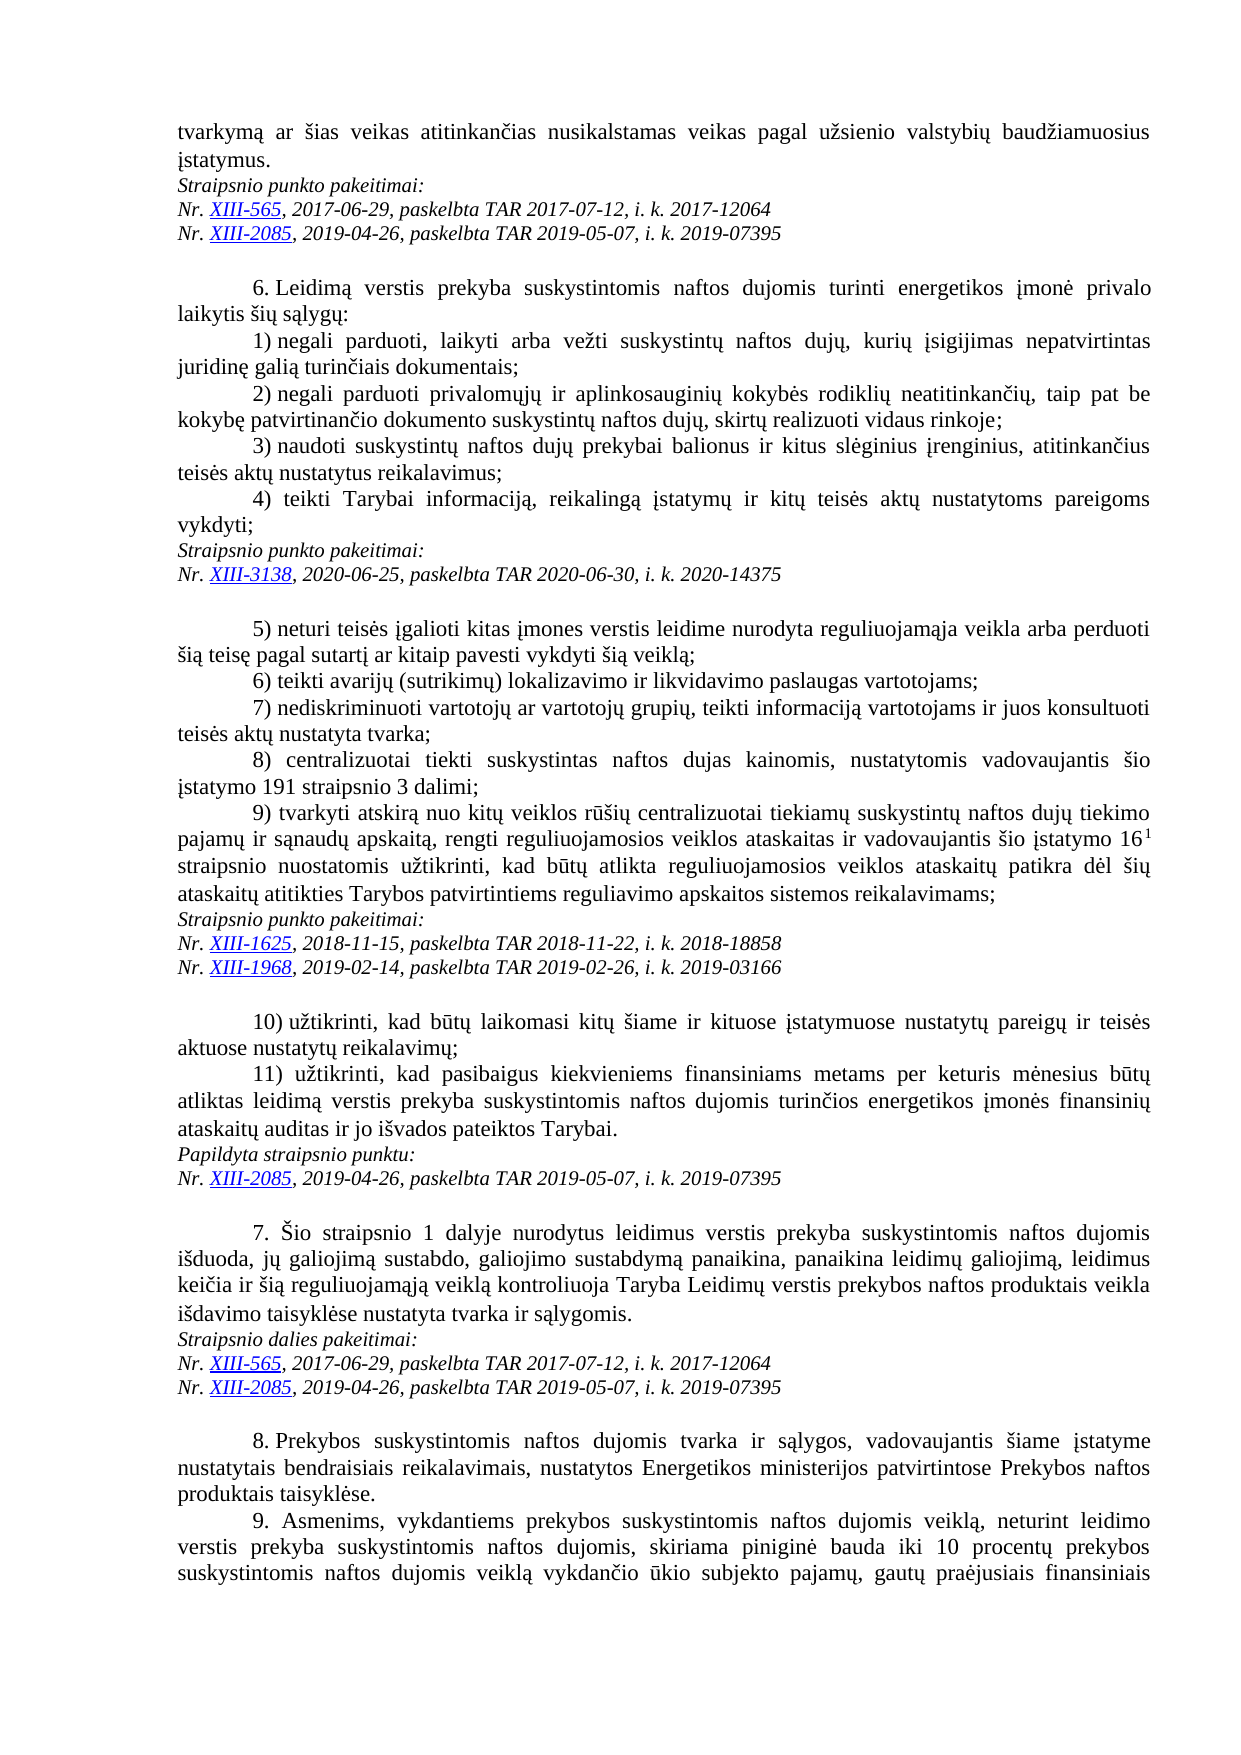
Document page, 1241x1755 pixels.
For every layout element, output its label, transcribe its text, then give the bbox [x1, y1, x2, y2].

text 6. Leidimą verstis prekyba suskystintomis naftos dujomis turinti energetikos įmonė privalo laikytis šių sąlygų: [177, 274, 1152, 327]
text Straipsnio punkto pakeitimai: [177, 173, 1152, 197]
text 8. Prekybos suskystintomis naftos dujomis tvarka ir sąlygos, vadovaujantis šiame įstatyme nustatytais bendraisiais reikalavimais, nustatytos Energetikos ministerijos patvirtintose Prekybos naftos produktais taisyklėse. [177, 1428, 1152, 1507]
text 11) užtikrinti, kad pasibaigus kiekvieniems finansiniams metams per keturis mėnesius būtų atliktas leidimą verstis prekyba suskystintomis naftos dujomis turinčios energetikos įmonės finansinių ataskaitų auditas ir jo išvados pateiktos Tarybai. [177, 1061, 1152, 1142]
text 7) nediskriminuoti vartotojų ar vartotojų grupių, teikti informaciją vartotojams ir juos konsultuoti teisės aktų nustatyta tvarka; [177, 694, 1152, 746]
text 8) centralizuotai tiekti suskystintas naftos dujas kainomis, nustatytomis vadovaujantis šio įstatymo 191 straipsnio 3 dalimi; [177, 746, 1152, 799]
text 5) neturi teisės įgalioti kitas įmones verstis leidime nurodyta reguliuojamąja veikla arba perduoti šią teisę pagal sutartį ar kitaip pavesti vykdyti šią veiklą; [177, 614, 1152, 667]
text 1) negali parduoti, laikyti arba vežti suskystintų naftos dujų, kurių įsigijimas nepatvirtintas juridinę galią turinčiais dokumentais; [177, 327, 1152, 379]
text tvarkymą ar šias veikas atitinkančias nusikalstamas veikas pagal užsienio valstybių baudžiamuosius įstatymus. [177, 118, 1152, 173]
text Straipsnio dalies pakeitimai: [177, 1327, 1152, 1351]
text Nr. XIII-3138, 2020-06-25, paskelbta TAR 2020-06-30, i. k. 2020-14375 [177, 562, 1152, 586]
text Nr. XIII-1968, 2019-02-14, paskelbta TAR 2019-02-26, i. k. 2019-03166 [177, 955, 1152, 979]
text 9) tvarkyti atskirą nuo kitų veiklos rūšių centralizuotai tiekiamų suskystintų naftos dujų tiekimo pajamų ir sąnaudų apskaitą, rengti reguliuojamosios veiklos ataskaitas ir vadovaujantis šio įstatymo 161 straipsnio nuostatomis užtikrinti, kad būtų atlikta reguliuojamosios veiklos ataskaitų patikra dėl šių ataskaitų atitikties Tarybos patvirtintiems reguliavimo apskaitos sistemos reikalavimams; [177, 799, 1152, 907]
text Nr. XIII-2085, 2019-04-26, paskelbta TAR 2019-05-07, i. k. 2019-07395 [177, 1375, 1152, 1399]
text 6) teikti avarijų (sutrikimų) lokalizavimo ir likvidavimo paslaugas vartotojams; [177, 667, 1152, 694]
text Nr. XIII-565, 2017-06-29, paskelbta TAR 2017-07-12, i. k. 2017-12064 [177, 1351, 1152, 1375]
text Nr. XIII-1625, 2018-11-15, paskelbta TAR 2018-11-22, i. k. 2018-18858 [177, 931, 1152, 955]
text Papildyta straipsnio punktu: [177, 1142, 1152, 1166]
text Nr. XIII-2085, 2019-04-26, paskelbta TAR 2019-05-07, i. k. 2019-07395 [177, 221, 1152, 245]
text 4) teikti Tarybai informaciją, reikalingą įstatymų ir kitų teisės aktų nustatytoms pareigoms vykdyti; [177, 485, 1152, 538]
text 10) užtikrinti, kad būtų laikomasi kitų šiame ir kituose įstatymuose nustatytų pareigų ir teisės aktuose nustatytų reikalavimų; [177, 1008, 1152, 1061]
text 2) negali parduoti privalomųjų ir aplinkosauginių kokybės rodiklių neatitinkančių, taip pat be kokybę patvirtinančio dokumento suskystintų naftos dujų, skirtų realizuoti vidaus rinkoje; [177, 379, 1152, 432]
text Nr. XIII-565, 2017-06-29, paskelbta TAR 2017-07-12, i. k. 2017-12064 [177, 197, 1152, 221]
text 9. Asmenims, vykdantiems prekybos suskystintomis naftos dujomis veiklą, neturint leidimo verstis prekyba suskystintomis naftos dujomis, skiriama piniginė bauda iki 10 procentų prekybos suskystintomis naftos dujomis veiklą vykdančio ūkio subjekto pajamų, gautų praėjusiais finansiniais [177, 1507, 1152, 1586]
text 7. Šio straipsnio 1 dalyje nurodytus leidimus verstis prekyba suskystintomis naftos dujomis išduoda, jų galiojimą sustabdo, galiojimo sustabdymą panaikina, panaikina leidimų galiojimą, leidimus keičia ir šią reguliuojamąją veiklą kontroliuoja Taryba Leidimų verstis prekybos naftos produktais veikla išdavimo taisyklėse nustatyta tvarka ir sąlygomis. [177, 1219, 1152, 1327]
text Straipsnio punkto pakeitimai: [177, 538, 1152, 562]
text Straipsnio punkto pakeitimai: [177, 907, 1152, 931]
text 3) naudoti suskystintų naftos dujų prekybai balionus ir kitus slėginius įrenginius, atitinkančius teisės aktų nustatytus reikalavimus; [177, 432, 1152, 485]
text Nr. XIII-2085, 2019-04-26, paskelbta TAR 2019-05-07, i. k. 2019-07395 [177, 1166, 1152, 1190]
